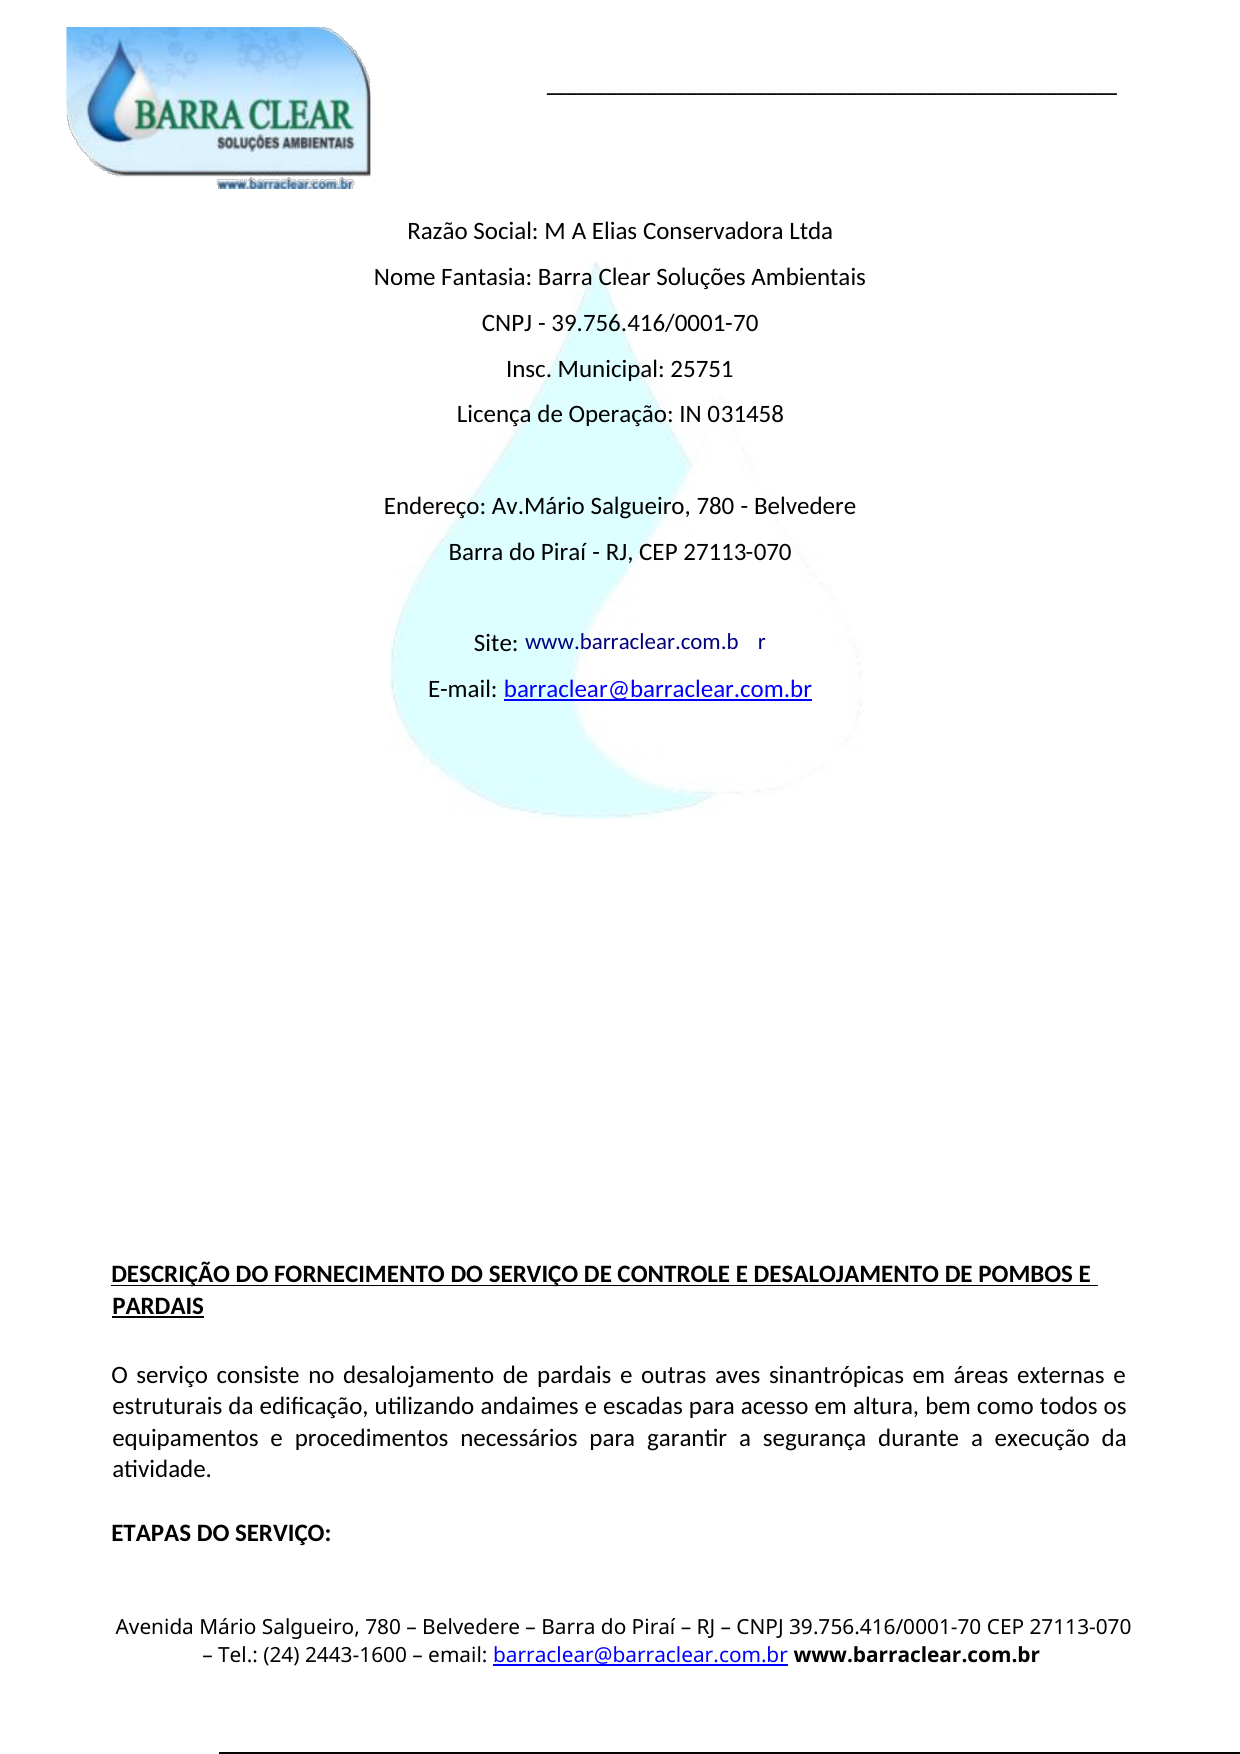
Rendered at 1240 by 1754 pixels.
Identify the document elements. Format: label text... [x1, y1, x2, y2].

text ETAPAS DO SERVIÇO: [111, 1518, 1134, 1548]
text DESCRIÇÃO DO FORNECIMENTO DO SERVIÇO DE CONTROLE E DESALOJAMENTO DE POMBOS E PARDAIS [111, 1258, 1134, 1320]
text O serviço consiste no desalojamento de pardais e outras aves sinantrópicas em áreas externas e estruturais da edificação, utilizando andaimes e escadas para acesso em altura, bem como todos os equipamentos e procedimentos necessários para garantir a segurança durante a execução da atividade. [111, 1359, 1128, 1484]
